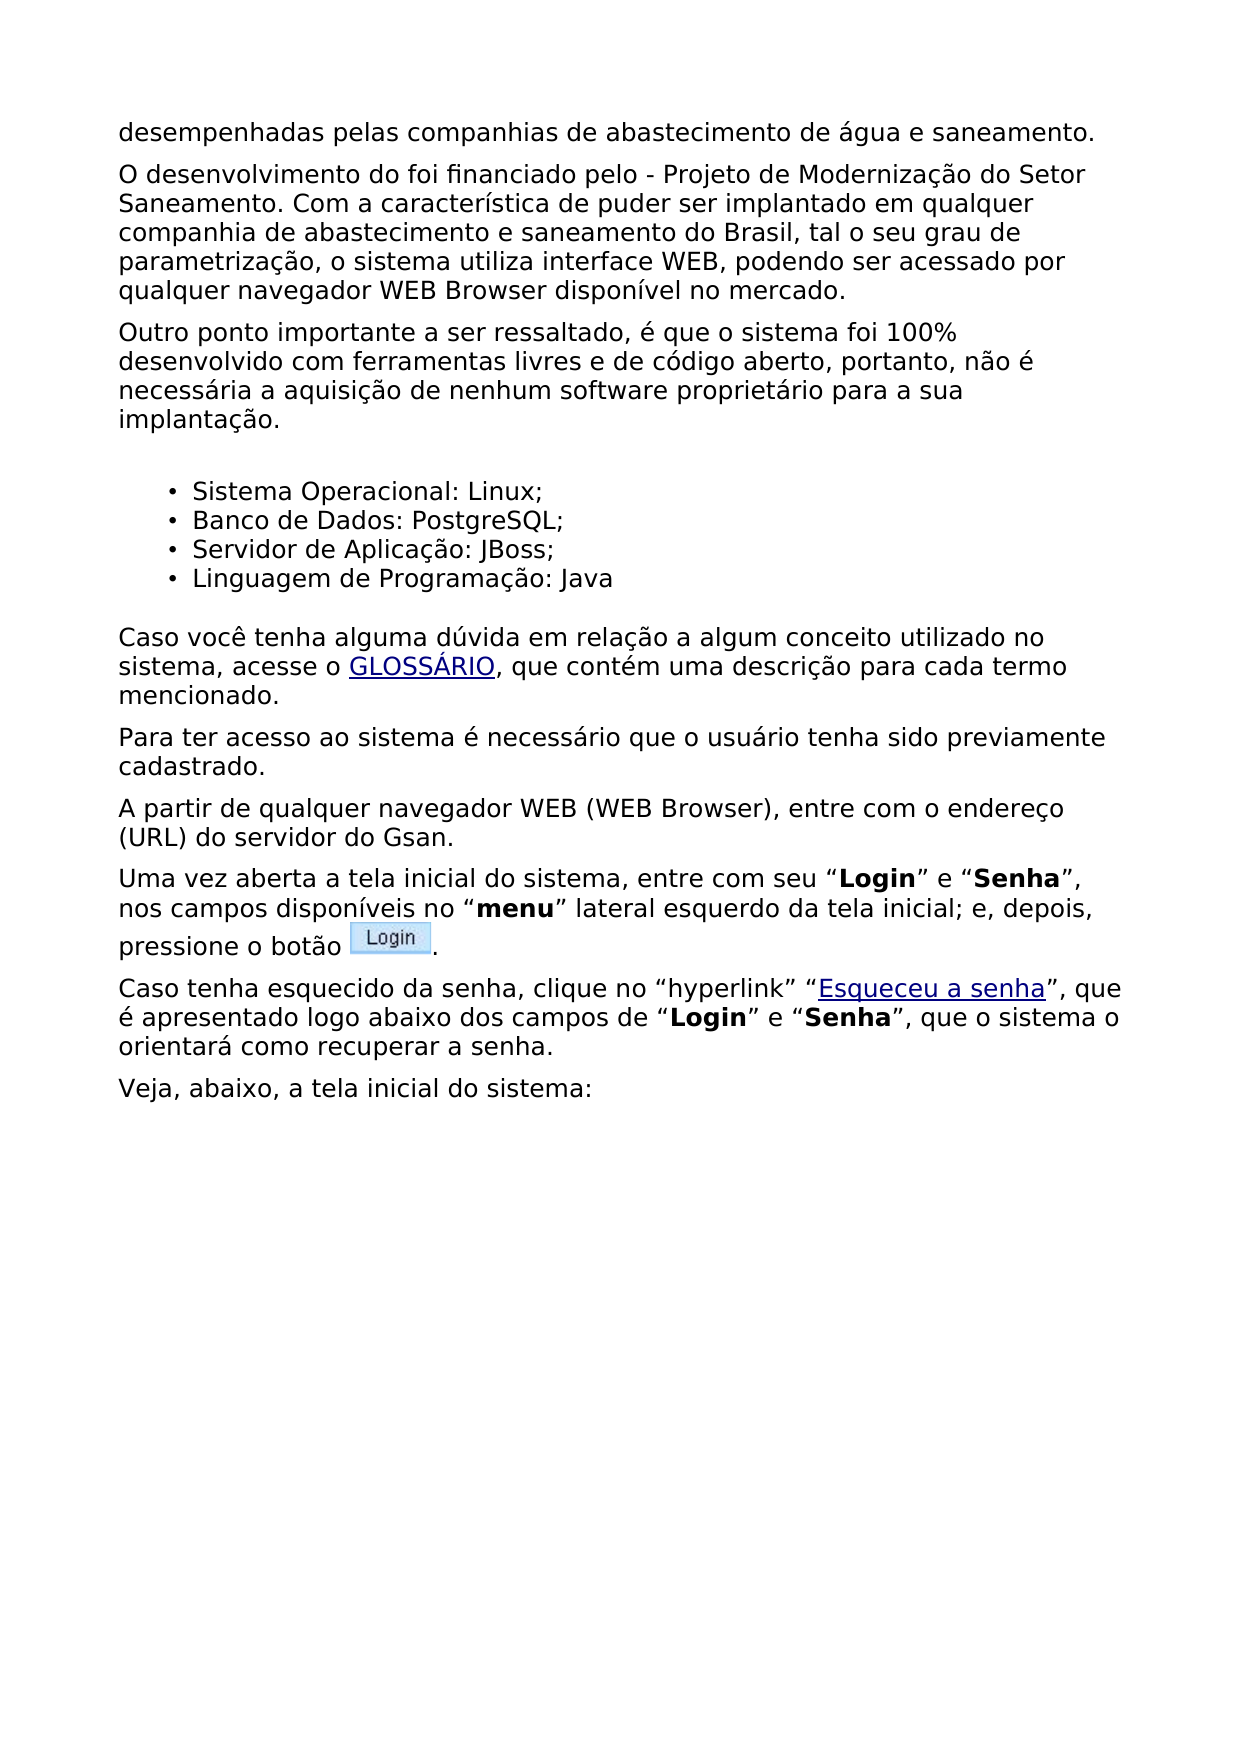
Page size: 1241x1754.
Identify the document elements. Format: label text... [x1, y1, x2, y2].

text Uma vez aberta a tela inicial do sistema, entre com seu “Login” e “Senha”, nos campos disponíveis no “menu” lateral esquerdo da tela inicial; e, depois, pressione o botão . [118, 864, 1122, 962]
list Banco de Dados: PostgreSQL; [177, 506, 1122, 535]
text Caso você tenha alguma dúvida em relação a algum conceito utilizado no sistema, acesse o GLOSSÁRIO, que contém uma descrição para cada termo mencionado. [118, 623, 1122, 710]
text Veja, abaixo, a tela inicial do sistema: [118, 1074, 1122, 1103]
text Para ter acesso ao sistema é necessário que o usuário tenha sido previamente cadastrado. [118, 723, 1122, 781]
text A partir de qualquer navegador WEB (WEB Browser), entre com o endereço (URL) do servidor do Gsan. [118, 794, 1122, 852]
picture [350, 922, 432, 956]
list Sistema Operacional: Linux; [177, 477, 1122, 506]
list Servidor de Aplicação: JBoss; [177, 535, 1122, 564]
text O desenvolvimento do foi financiado pelo - Projeto de Modernização do Setor Saneamento. Com a característica de puder ser implantado em qualquer companhia de abastecimento e saneamento do Brasil, tal o seu grau de parametrização, o sistema utiliza interface WEB, podendo ser acessado por qualquer navegador WEB Browser disponível no mercado. [118, 160, 1122, 306]
text desempenhadas pelas companhias de abastecimento de água e saneamento. [118, 118, 1122, 147]
text Caso tenha esquecido da senha, clique no “hyperlink” “Esqueceu a senha”, que é apresentado logo abaixo dos campos de “Login” e “Senha”, que o sistema o orientará como recuperar a senha. [118, 974, 1122, 1062]
list Linguagem de Programação: Java [177, 564, 1122, 593]
text Outro ponto importante a ser ressaltado, é que o sistema foi 100% desenvolvido com ferramentas livres e de código aberto, portanto, não é necessária a aquisição de nenhum software proprietário para a sua implantação. [118, 318, 1122, 435]
